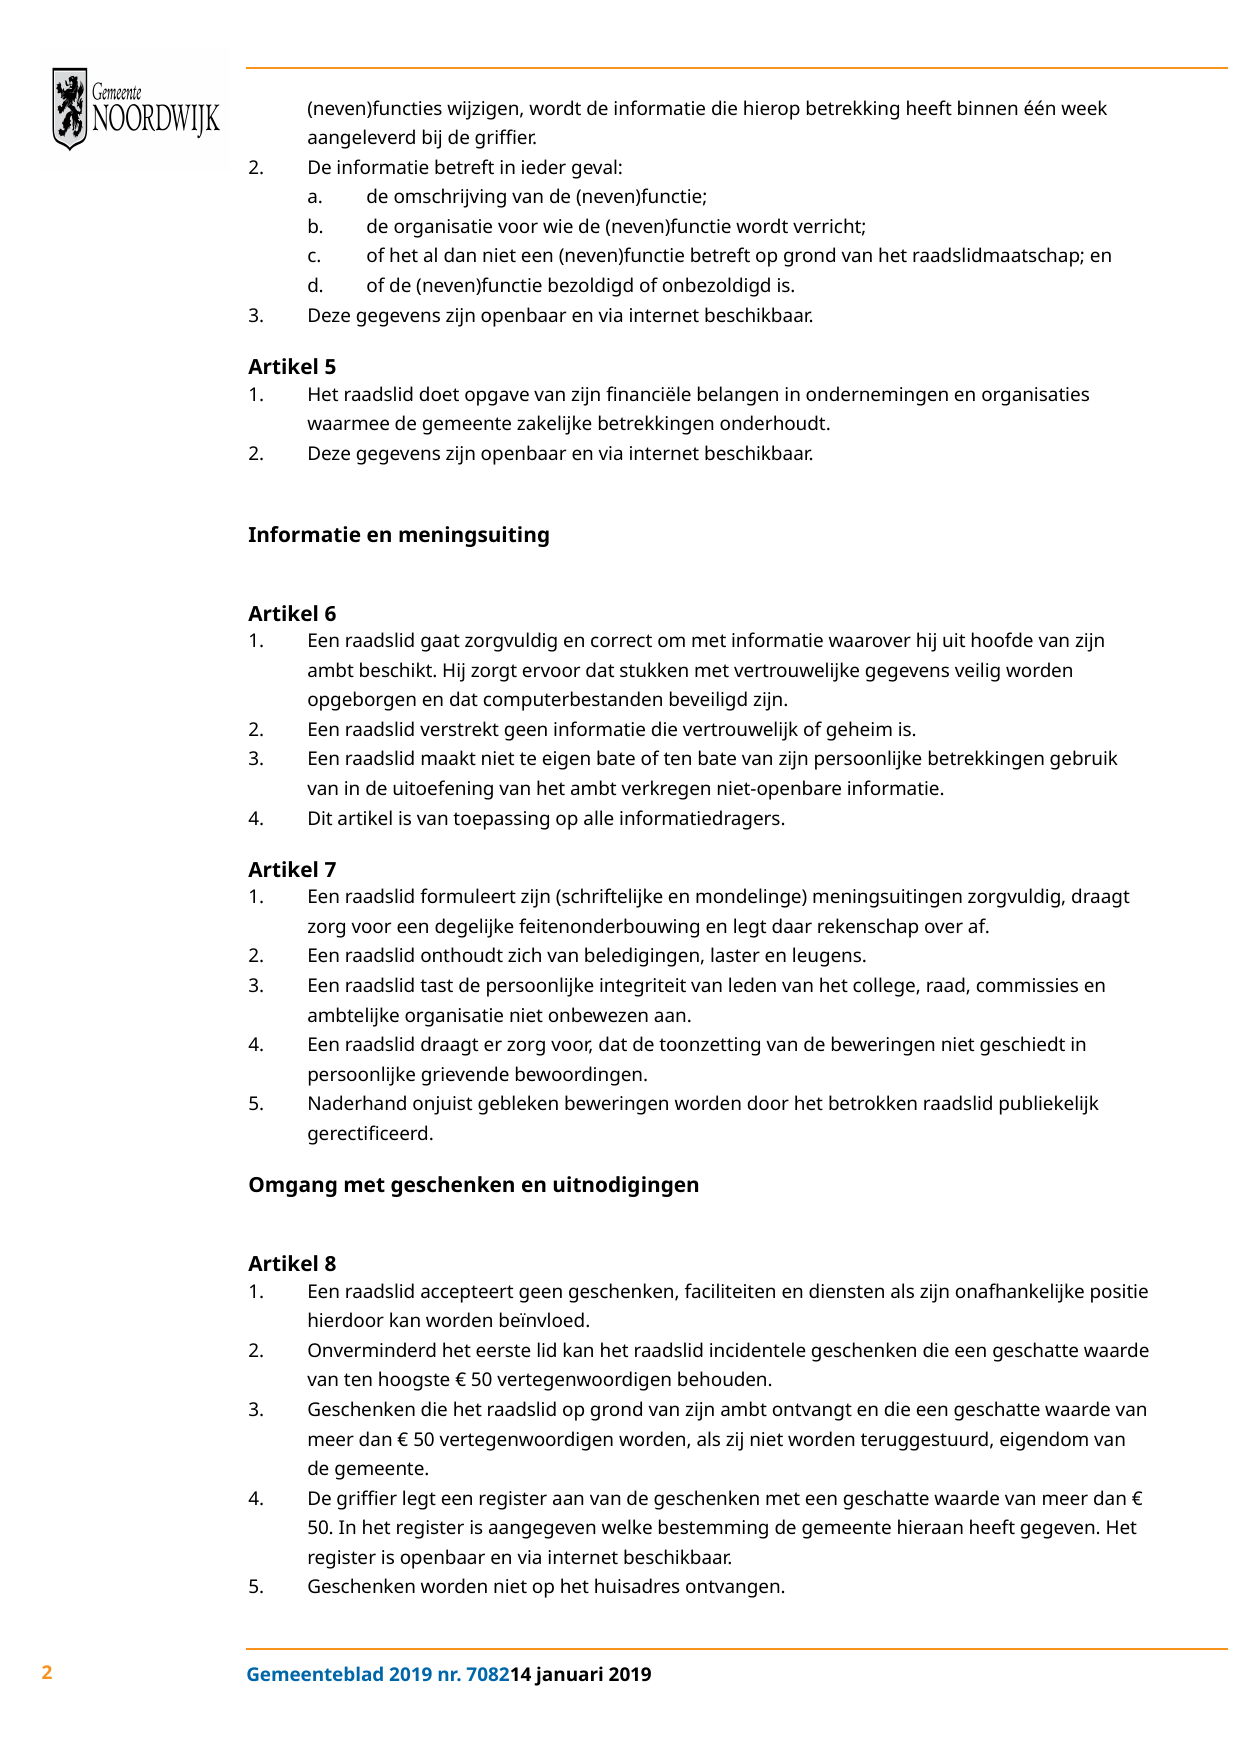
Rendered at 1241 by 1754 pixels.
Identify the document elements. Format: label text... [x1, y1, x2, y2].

list Deze gegevens zijn openbaar en via internet beschikbaar. [248, 440, 1152, 466]
text Artikel 6 [248, 599, 1152, 627]
list of het al dan niet een (neven)functie betreft op grond van het raadslidmaatschap; en [307, 243, 1152, 268]
list Een raadslid gaat zorgvuldig en correct om met informatie waarover hij uit hoofde van zijn ambt beschikt. Hij zorgt ervoor dat stukken met vertrouwelijke gegevens veilig worden opgeborgen en dat computerbestanden beveiligd zijn. [248, 627, 1152, 712]
list Naderhand onjuist gebleken beweringen worden door het betrokken raadslid publiekelijk gerectificeerd. [248, 1091, 1152, 1146]
list de organisatie voor wie de (neven)functie wordt verricht; [307, 213, 1152, 239]
list Een raadslid formuleert zijn (schriftelijke en mondelinge) meningsuitingen zorgvuldig, draagt zorg voor een degelijke feitenonderbouwing en legt daar rekenschap over af. [248, 883, 1152, 939]
text Informatie en meningsuiting [248, 520, 1152, 548]
list de omschrijving van de (neven)functie; [307, 183, 1152, 209]
list Een raadslid maakt niet te eigen bate of ten bate van zijn persoonlijke betrekkingen gebruik van in de uitoefening van het ambt verkregen niet-openbare informatie. [248, 746, 1152, 801]
picture [41, 47, 231, 172]
list of de (neven)functie bezoldigd of onbezoldigd is. [307, 272, 1152, 298]
list Geschenken die het raadslid op grond van zijn ambt ontvangt en die een geschatte waarde van meer dan € 50 vertegenwoordigen worden, als zij niet worden teruggestuurd, eigendom van de gemeente. [248, 1396, 1152, 1481]
text Artikel 8 [248, 1249, 1152, 1278]
list Een raadslid draagt er zorg voor, dat de toonzetting van de beweringen niet geschiedt in persoonlijke grievende bewoordingen. [248, 1031, 1152, 1087]
list Onverminderd het eerste lid kan het raadslid incidentele geschenken die een geschatte waarde van ten hoogste € 50 vertegenwoordigen behouden. [248, 1337, 1152, 1392]
text Omgang met geschenken en uitnodigingen [248, 1171, 1152, 1199]
list Deze gegevens zijn openbaar en via internet beschikbaar. [248, 302, 1152, 328]
list De griffier legt een register aan van de geschenken met een geschatte waarde van meer dan € 50. In het register is aangegeven welke bestemming de gemeente hieraan heeft gegeven. Het register is openbaar en via internet beschikbaar. [248, 1485, 1152, 1570]
list Een raadslid accepteert geen geschenken, faciliteiten en diensten als zijn onafhankelijke positie hierdoor kan worden beïnvloed. [248, 1278, 1152, 1333]
list Een raadslid verstrekt geen informatie die vertrouwelijk of geheim is. [248, 716, 1152, 742]
text Artikel 7 [248, 855, 1152, 883]
list Het raadslid doet opgave van zijn financiële belangen in ondernemingen en organisaties waarmee de gemeente zakelijke betrekkingen onderhoudt. [248, 381, 1152, 436]
list (neven)functies wijzigen, wordt de informatie die hierop betrekking heeft binnen één week aangeleverd bij de griffier. [248, 95, 1152, 150]
list Een raadslid tast de persoonlijke integriteit van leden van het college, raad, commissies en ambtelijke organisatie niet onbewezen aan. [248, 972, 1152, 1028]
list Een raadslid onthoudt zich van beledigingen, laster en leugens. [248, 943, 1152, 968]
list Geschenken worden niet op het huisadres ontvangen. [248, 1574, 1152, 1599]
text Artikel 5 [248, 352, 1152, 381]
list Dit artikel is van toepassing op alle informatiedragers. [248, 805, 1152, 830]
list De informatie betreft in ieder geval: [248, 154, 1152, 180]
